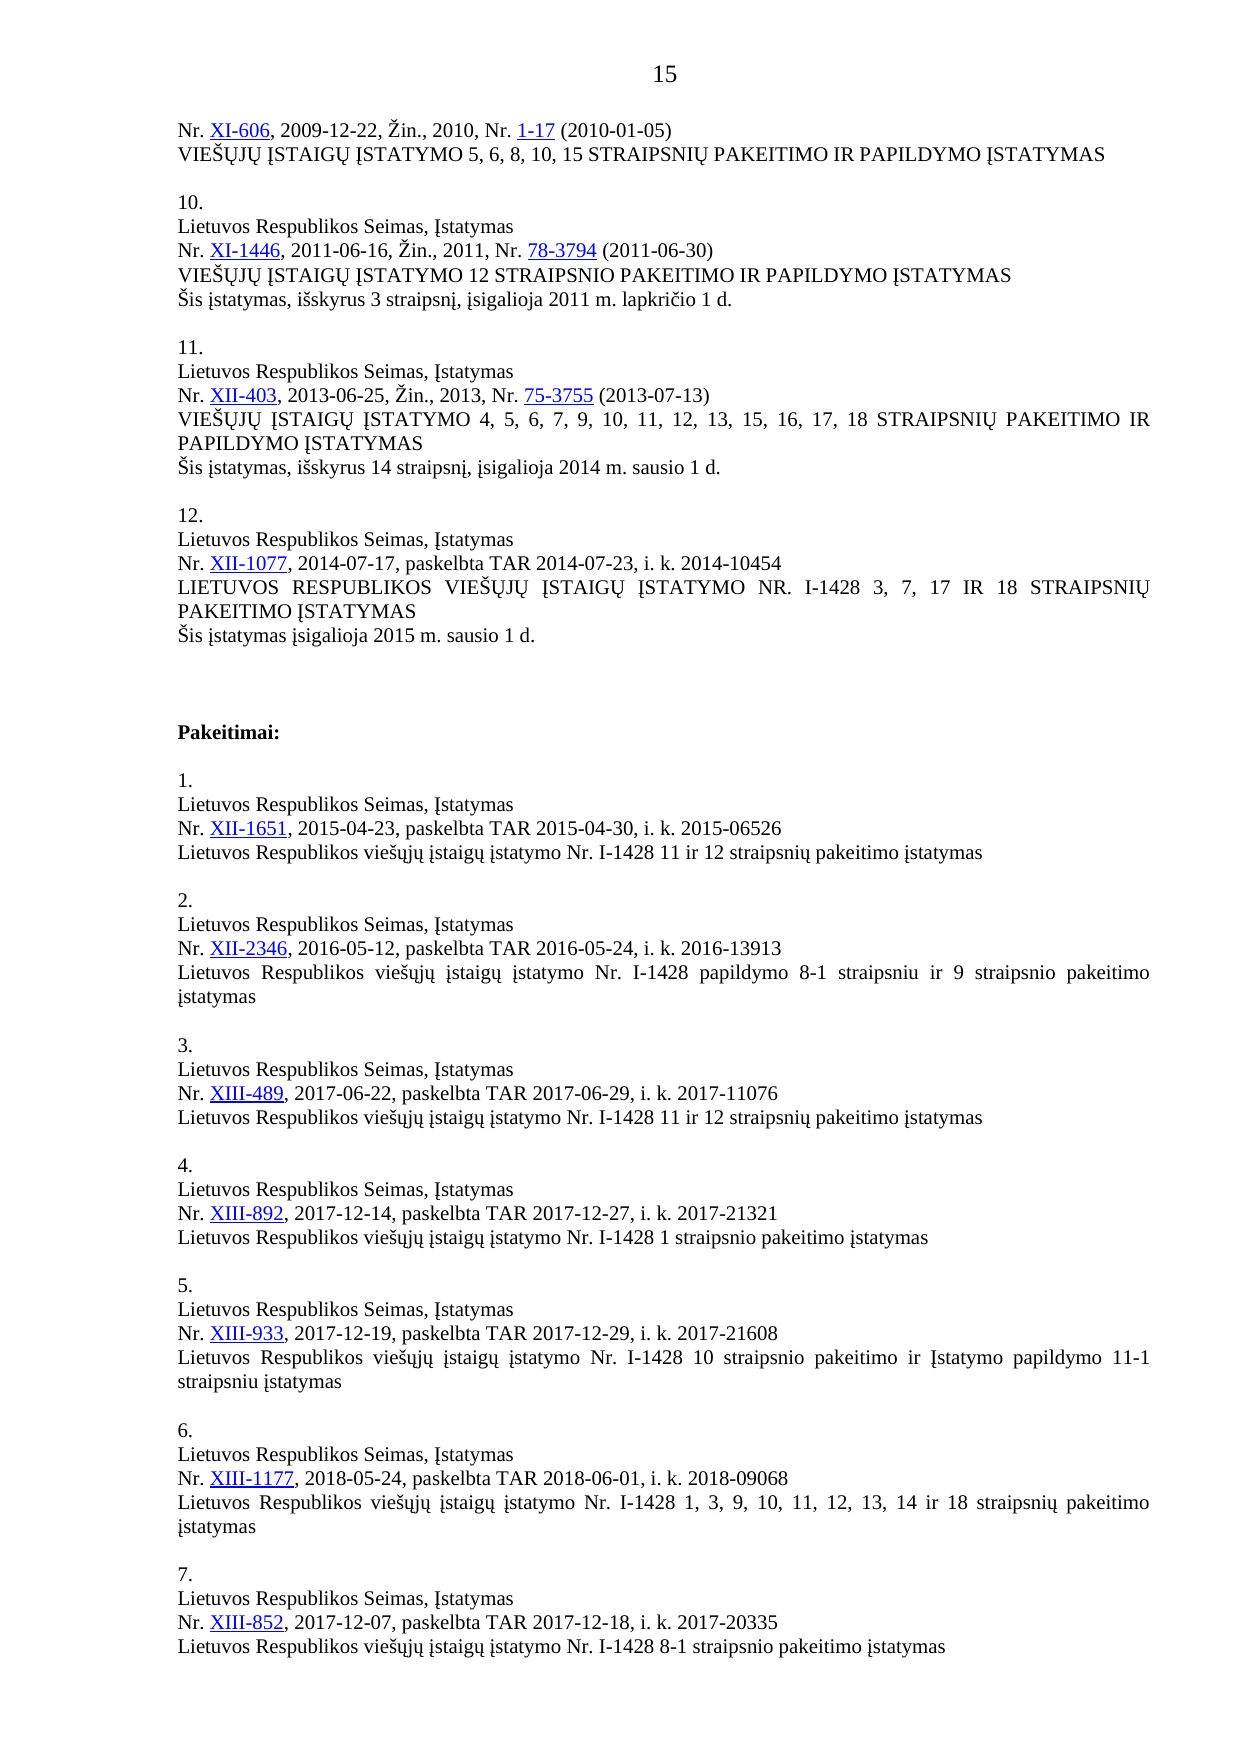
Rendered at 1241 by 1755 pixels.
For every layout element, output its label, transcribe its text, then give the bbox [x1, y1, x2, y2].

text Lietuvos Respublikos viešųjų įstaigų įstatymo Nr. I-1428 papildymo 8-1 straipsniu ir 9 straipsnio pakeitimo įstatymas [177, 960, 1152, 1008]
text Šis įstatymas, išskyrus 14 straipsnį, įsigalioja 2014 m. sausio 1 d. [177, 455, 1152, 479]
text 6. [177, 1417, 1152, 1442]
text 11. [177, 335, 1152, 359]
text Lietuvos Respublikos Seimas, Įstatymas [177, 1586, 1152, 1610]
text Nr. XII-403, 2013-06-25, Žin., 2013, Nr. 75-3755 (2013-07-13) [177, 383, 1152, 407]
text Šis įstatymas, išskyrus 3 straipsnį, įsigalioja 2011 m. lapkričio 1 d. [177, 287, 1152, 311]
text Lietuvos Respublikos Seimas, Įstatymas [177, 359, 1152, 383]
text Nr. XII-2346, 2016-05-12, paskelbta TAR 2016-05-24, i. k. 2016-13913 [177, 936, 1152, 960]
text Lietuvos Respublikos viešųjų įstaigų įstatymo Nr. I-1428 1, 3, 9, 10, 11, 12, 13, 14 ir 18 straipsnių pakeitimo įstatymas [177, 1490, 1152, 1538]
text Nr. XI-1446, 2011-06-16, Žin., 2011, Nr. 78-3794 (2011-06-30) [177, 238, 1152, 262]
text Nr. XIII-1177, 2018-05-24, paskelbta TAR 2018-06-01, i. k. 2018-09068 [177, 1466, 1152, 1490]
text Nr. XIII-489, 2017-06-22, paskelbta TAR 2017-06-29, i. k. 2017-11076 [177, 1081, 1152, 1105]
text Nr. XIII-933, 2017-12-19, paskelbta TAR 2017-12-29, i. k. 2017-21608 [177, 1321, 1152, 1345]
text 2. [177, 888, 1152, 912]
text 1. [177, 768, 1152, 792]
text 12. [177, 503, 1152, 527]
text Nr. XI-606, 2009-12-22, Žin., 2010, Nr. 1-17 (2010-01-05) [177, 118, 1152, 142]
text Šis įstatymas įsigalioja 2015 m. sausio 1 d. [177, 623, 1152, 647]
text Lietuvos Respublikos viešųjų įstaigų įstatymo Nr. I-1428 11 ir 12 straipsnių pakeitimo įstatymas [177, 840, 1152, 864]
text Lietuvos Respublikos Seimas, Įstatymas [177, 214, 1152, 238]
text Lietuvos Respublikos viešųjų įstaigų įstatymo Nr. I-1428 8-1 straipsnio pakeitimo įstatymas [177, 1634, 1152, 1658]
text 5. [177, 1273, 1152, 1297]
text Lietuvos Respublikos Seimas, Įstatymas [177, 792, 1152, 816]
text Pakeitimai: [177, 720, 1152, 744]
text Lietuvos Respublikos Seimas, Įstatymas [177, 1297, 1152, 1321]
text Nr. XIII-892, 2017-12-14, paskelbta TAR 2017-12-27, i. k. 2017-21321 [177, 1201, 1152, 1225]
text Lietuvos Respublikos viešųjų įstaigų įstatymo Nr. I-1428 11 ir 12 straipsnių pakeitimo įstatymas [177, 1105, 1152, 1129]
text Lietuvos Respublikos viešųjų įstaigų įstatymo Nr. I-1428 1 straipsnio pakeitimo įstatymas [177, 1225, 1152, 1249]
text VIEŠŲJŲ ĮSTAIGŲ ĮSTATYMO 5, 6, 8, 10, 15 STRAIPSNIŲ PAKEITIMO IR PAPILDYMO ĮSTATYMAS [177, 142, 1152, 166]
text Lietuvos Respublikos Seimas, Įstatymas [177, 1177, 1152, 1201]
text 3. [177, 1032, 1152, 1057]
text VIEŠŲJŲ ĮSTAIGŲ ĮSTATYMO 12 STRAIPSNIO PAKEITIMO IR PAPILDYMO ĮSTATYMAS [177, 262, 1152, 287]
text LIETUVOS RESPUBLIKOS VIEŠŲJŲ ĮSTAIGŲ ĮSTATYMO NR. I-1428 3, 7, 17 IR 18 STRAIPSNIŲ PAKEITIMO ĮSTATYMAS [177, 575, 1152, 623]
text VIEŠŲJŲ ĮSTAIGŲ ĮSTATYMO 4, 5, 6, 7, 9, 10, 11, 12, 13, 15, 16, 17, 18 STRAIPSNIŲ PAKEITIMO IR PAPILDYMO ĮSTATYMAS [177, 407, 1152, 455]
text Nr. XII-1651, 2015-04-23, paskelbta TAR 2015-04-30, i. k. 2015-06526 [177, 816, 1152, 840]
text Nr. XII-1077, 2014-07-17, paskelbta TAR 2014-07-23, i. k. 2014-10454 [177, 551, 1152, 575]
text Lietuvos Respublikos Seimas, Įstatymas [177, 912, 1152, 936]
text Lietuvos Respublikos Seimas, Įstatymas [177, 1442, 1152, 1466]
text Nr. XIII-852, 2017-12-07, paskelbta TAR 2017-12-18, i. k. 2017-20335 [177, 1610, 1152, 1634]
text Lietuvos Respublikos Seimas, Įstatymas [177, 527, 1152, 551]
text Lietuvos Respublikos viešųjų įstaigų įstatymo Nr. I-1428 10 straipsnio pakeitimo ir Įstatymo papildymo 11-1 straipsniu įstatymas [177, 1345, 1152, 1393]
text 7. [177, 1562, 1152, 1586]
text 10. [177, 190, 1152, 214]
text Lietuvos Respublikos Seimas, Įstatymas [177, 1057, 1152, 1081]
text 4. [177, 1153, 1152, 1177]
